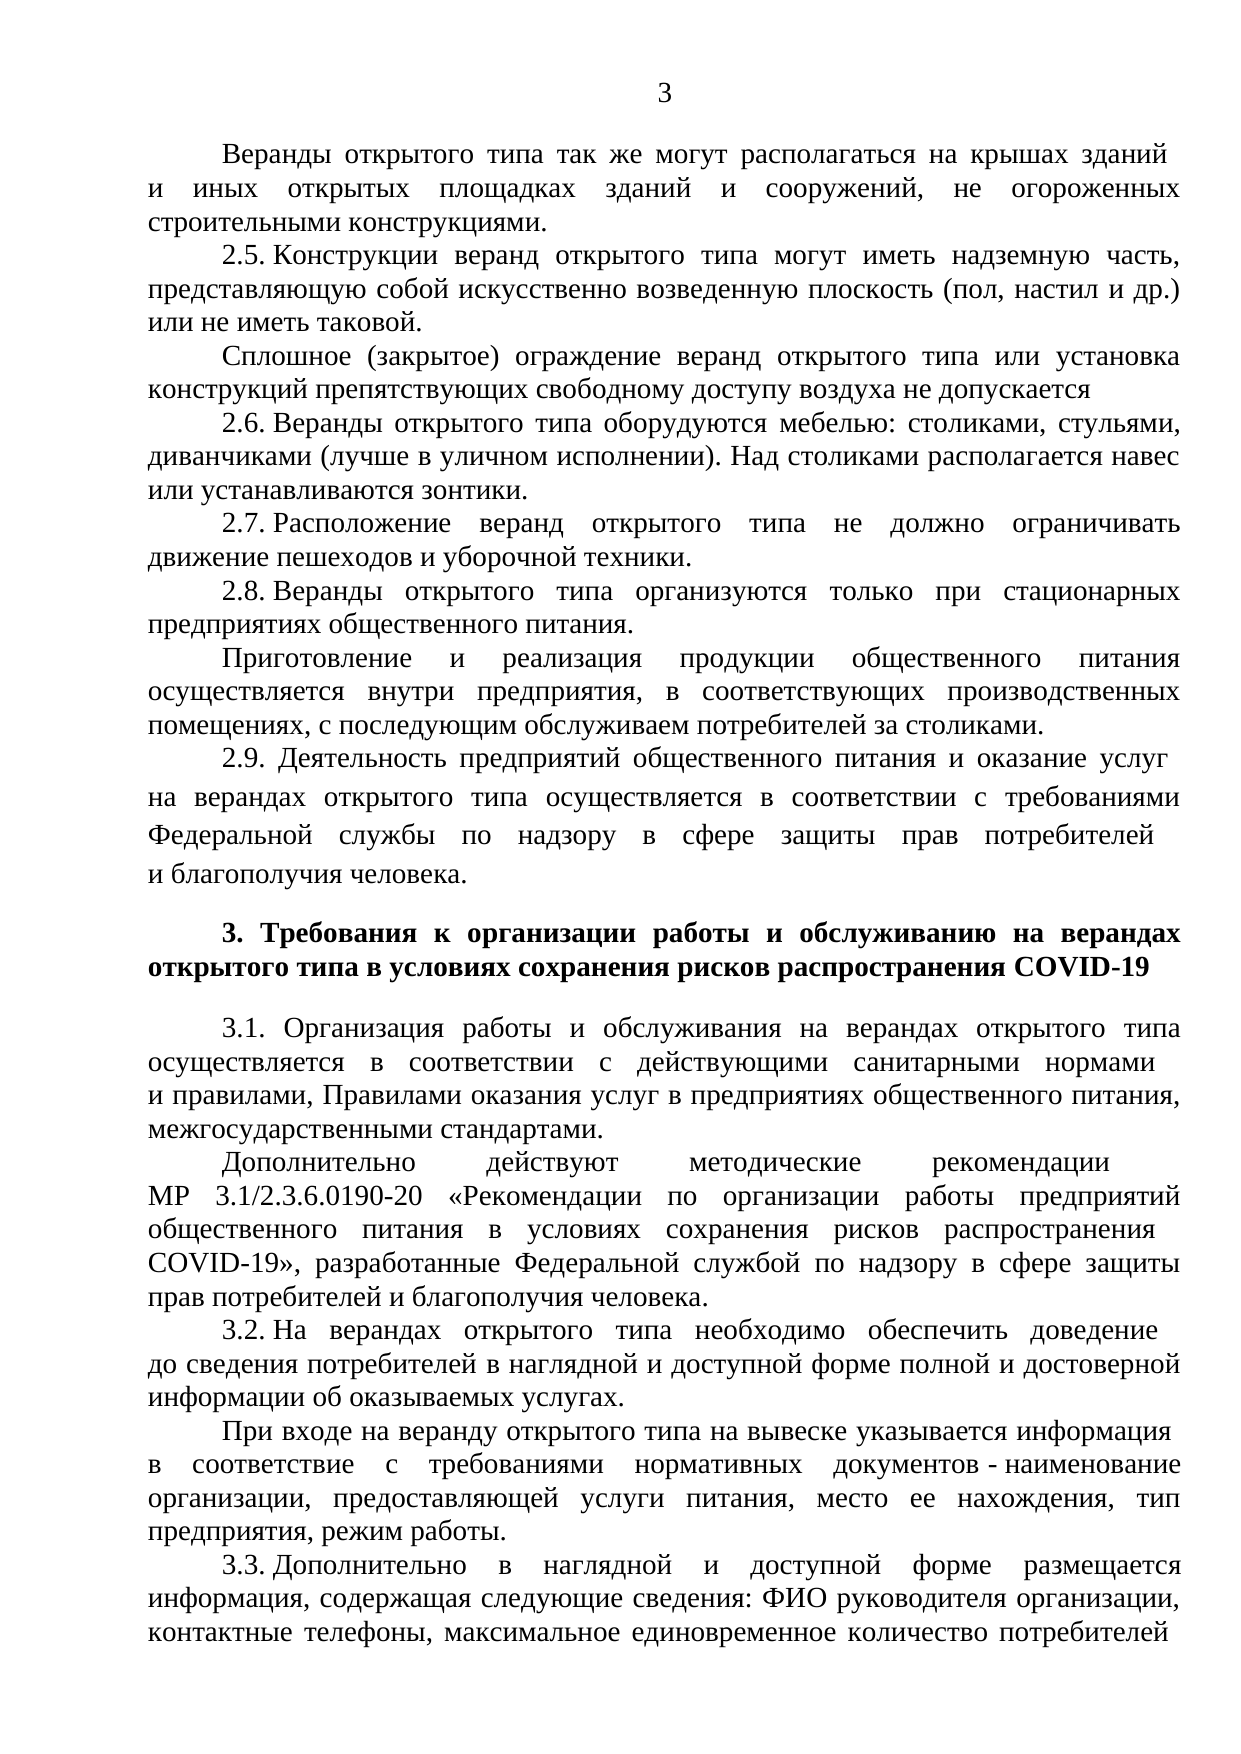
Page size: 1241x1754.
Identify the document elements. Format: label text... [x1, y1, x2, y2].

text Сплошное (закрытое) ограждение веранд открытого типа или установка конструкций препятствующих свободному доступу воздуха не допускается [148, 338, 1181, 405]
text 3.1. Организация работы и обслуживания на верандах открытого типа осуществляется в соответствии с действующими санитарными нормами и правилами, Правилами оказания услуг в предприятиях общественного питания, межгосударственными стандартами. [148, 1010, 1181, 1144]
text Приготовление и реализация продукции общественного питания осуществляется внутри предприятия, в соответствующих производственных помещениях, с последующим обслуживаем потребителей за столиками. [148, 640, 1181, 740]
text 3.2. На верандах открытого типа необходимо обеспечить доведение до сведения потребителей в наглядной и доступной форме полной и достоверной информации об оказываемых услугах. [148, 1312, 1181, 1413]
text 3.3. Дополнительно в наглядной и доступной форме размещается информация, содержащая следующие сведения: ФИО руководителя организации, контактные телефоны, максимальное единовременное количество потребителей [148, 1547, 1181, 1648]
text Дополнительно действуют методические рекомендации МР 3.1/2.3.6.0190-20 «Рекомендации по организации работы предприятий общественного питания в условиях сохранения рисков распространения COVID-19», разработанные Федеральной службой по надзору в сфере защиты прав потребителей и благополучия человека. [148, 1144, 1181, 1312]
text 2.7. Расположение веранд открытого типа не должно ограничивать движение пешеходов и уборочной техники. [148, 506, 1181, 573]
text При входе на веранду открытого типа на вывеске указывается информация в соответствие с требованиями нормативных документов - наименование организации, предоставляющей услуги питания, место ее нахождения, тип предприятия, режим работы. [148, 1413, 1181, 1547]
text 2.6. Веранды открытого типа оборудуются мебелью: столиками, стульями, диванчиками (лучше в уличном исполнении). Над столиками располагается навес или устанавливаются зонтики. [148, 405, 1181, 506]
text Веранды открытого типа так же могут располагаться на крышах зданий и иных открытых площадках зданий и сооружений, не огороженных строительными конструкциями. [148, 137, 1181, 237]
text 2.5. Конструкции веранд открытого типа могут иметь надземную часть, представляющую собой искусственно возведенную плоскость (пол, настил и др.) или не иметь таковой. [148, 237, 1181, 338]
text 2.8. Веранды открытого типа организуются только при стационарных предприятиях общественного питания. [148, 573, 1181, 640]
text 2.9. Деятельность предприятий общественного питания и оказание услуг на верандах открытого типа осуществляется в соответствии с требованиями Федеральной службы по надзору в сфере защиты прав потребителей и благополучия человека. [148, 740, 1181, 889]
text 3. Требования к организации работы и обслуживанию на верандах открытого типа в условиях сохранения рисков распространения COVID-19 [148, 915, 1181, 982]
